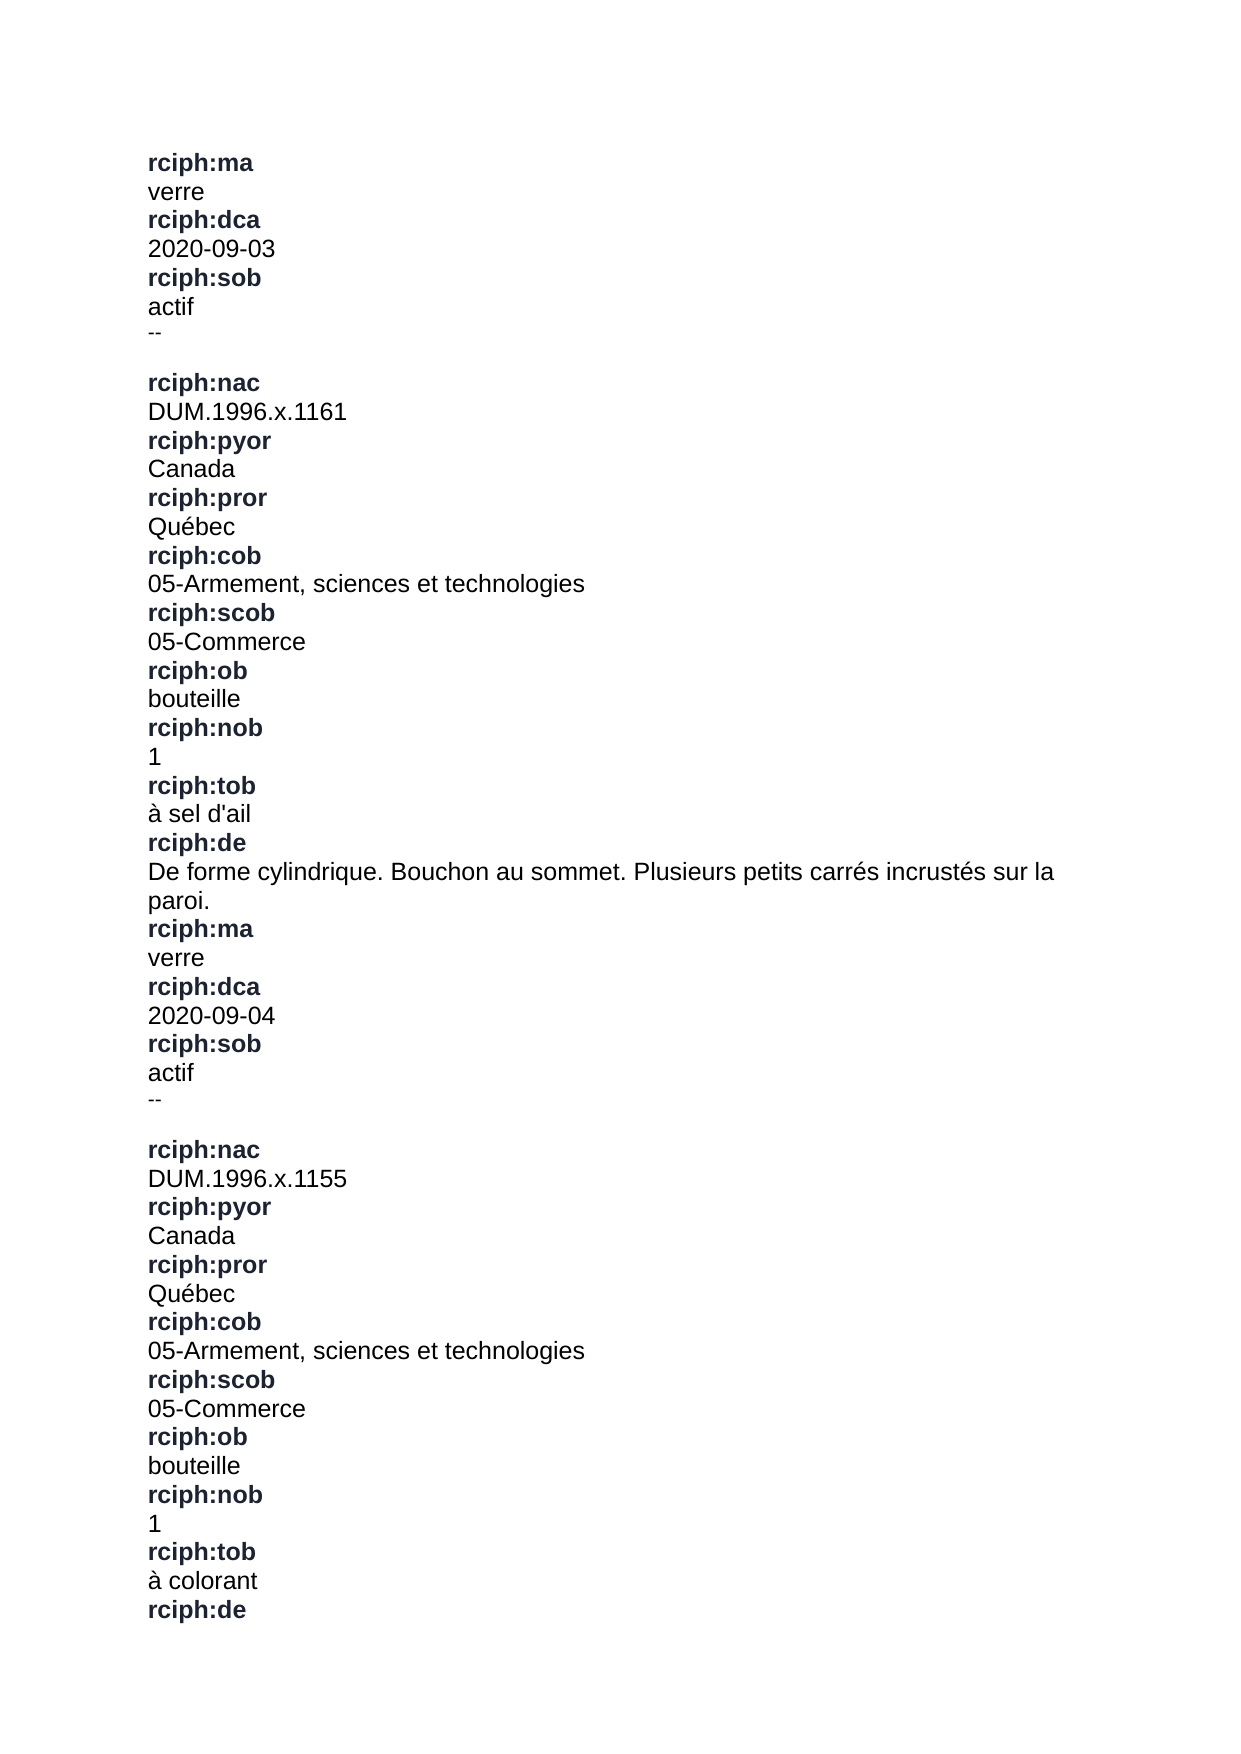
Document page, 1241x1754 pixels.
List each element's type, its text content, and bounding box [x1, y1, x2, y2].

text bouteille [148, 1451, 1092, 1480]
text -- [148, 1087, 1092, 1111]
text rciph:de [148, 828, 1092, 857]
text rciph:pyor [148, 426, 1092, 454]
text rciph:ma [148, 148, 1092, 176]
text verre [148, 176, 1092, 205]
text rciph:sob [148, 1029, 1092, 1058]
text Québec [148, 1278, 1092, 1307]
text rciph:nob [148, 713, 1092, 742]
text 05-Commerce [148, 1393, 1092, 1422]
text rciph:de [148, 1595, 1092, 1623]
text De forme cylindrique. Bouchon au sommet. Plusieurs petits carrés incrustés sur la paroi. [148, 857, 1092, 914]
text verre [148, 943, 1092, 972]
text rciph:dca [148, 972, 1092, 1001]
text Québec [148, 512, 1092, 541]
text à colorant [148, 1566, 1092, 1595]
text 1 [148, 1508, 1092, 1537]
text rciph:dca [148, 205, 1092, 234]
text rciph:ob [148, 656, 1092, 684]
text rciph:pyor [148, 1192, 1092, 1221]
text 05-Armement, sciences et technologies [148, 1336, 1092, 1365]
text Canada [148, 1221, 1092, 1250]
text rciph:sob [148, 263, 1092, 291]
text rciph:ob [148, 1422, 1092, 1451]
text rciph:tob [148, 1537, 1092, 1566]
text rciph:tob [148, 771, 1092, 799]
text rciph:pror [148, 483, 1092, 512]
text DUM.1996.x.1161 [148, 397, 1092, 426]
text rciph:pror [148, 1250, 1092, 1278]
text 1 [148, 742, 1092, 771]
text bouteille [148, 684, 1092, 713]
text 2020-09-03 [148, 234, 1092, 263]
text rciph:nac [148, 368, 1092, 397]
text rciph:cob [148, 1307, 1092, 1336]
text actif [148, 1058, 1092, 1087]
text rciph:nac [148, 1135, 1092, 1163]
text actif [148, 291, 1092, 320]
text 2020-09-04 [148, 1001, 1092, 1029]
text 05-Commerce [148, 627, 1092, 656]
text Canada [148, 454, 1092, 483]
text DUM.1996.x.1155 [148, 1163, 1092, 1192]
text rciph:scob [148, 1365, 1092, 1393]
text rciph:ma [148, 914, 1092, 943]
text 05-Armement, sciences et technologies [148, 569, 1092, 598]
text rciph:cob [148, 541, 1092, 569]
text -- [148, 320, 1092, 344]
text rciph:nob [148, 1480, 1092, 1508]
text rciph:scob [148, 598, 1092, 627]
text à sel d'ail [148, 799, 1092, 828]
